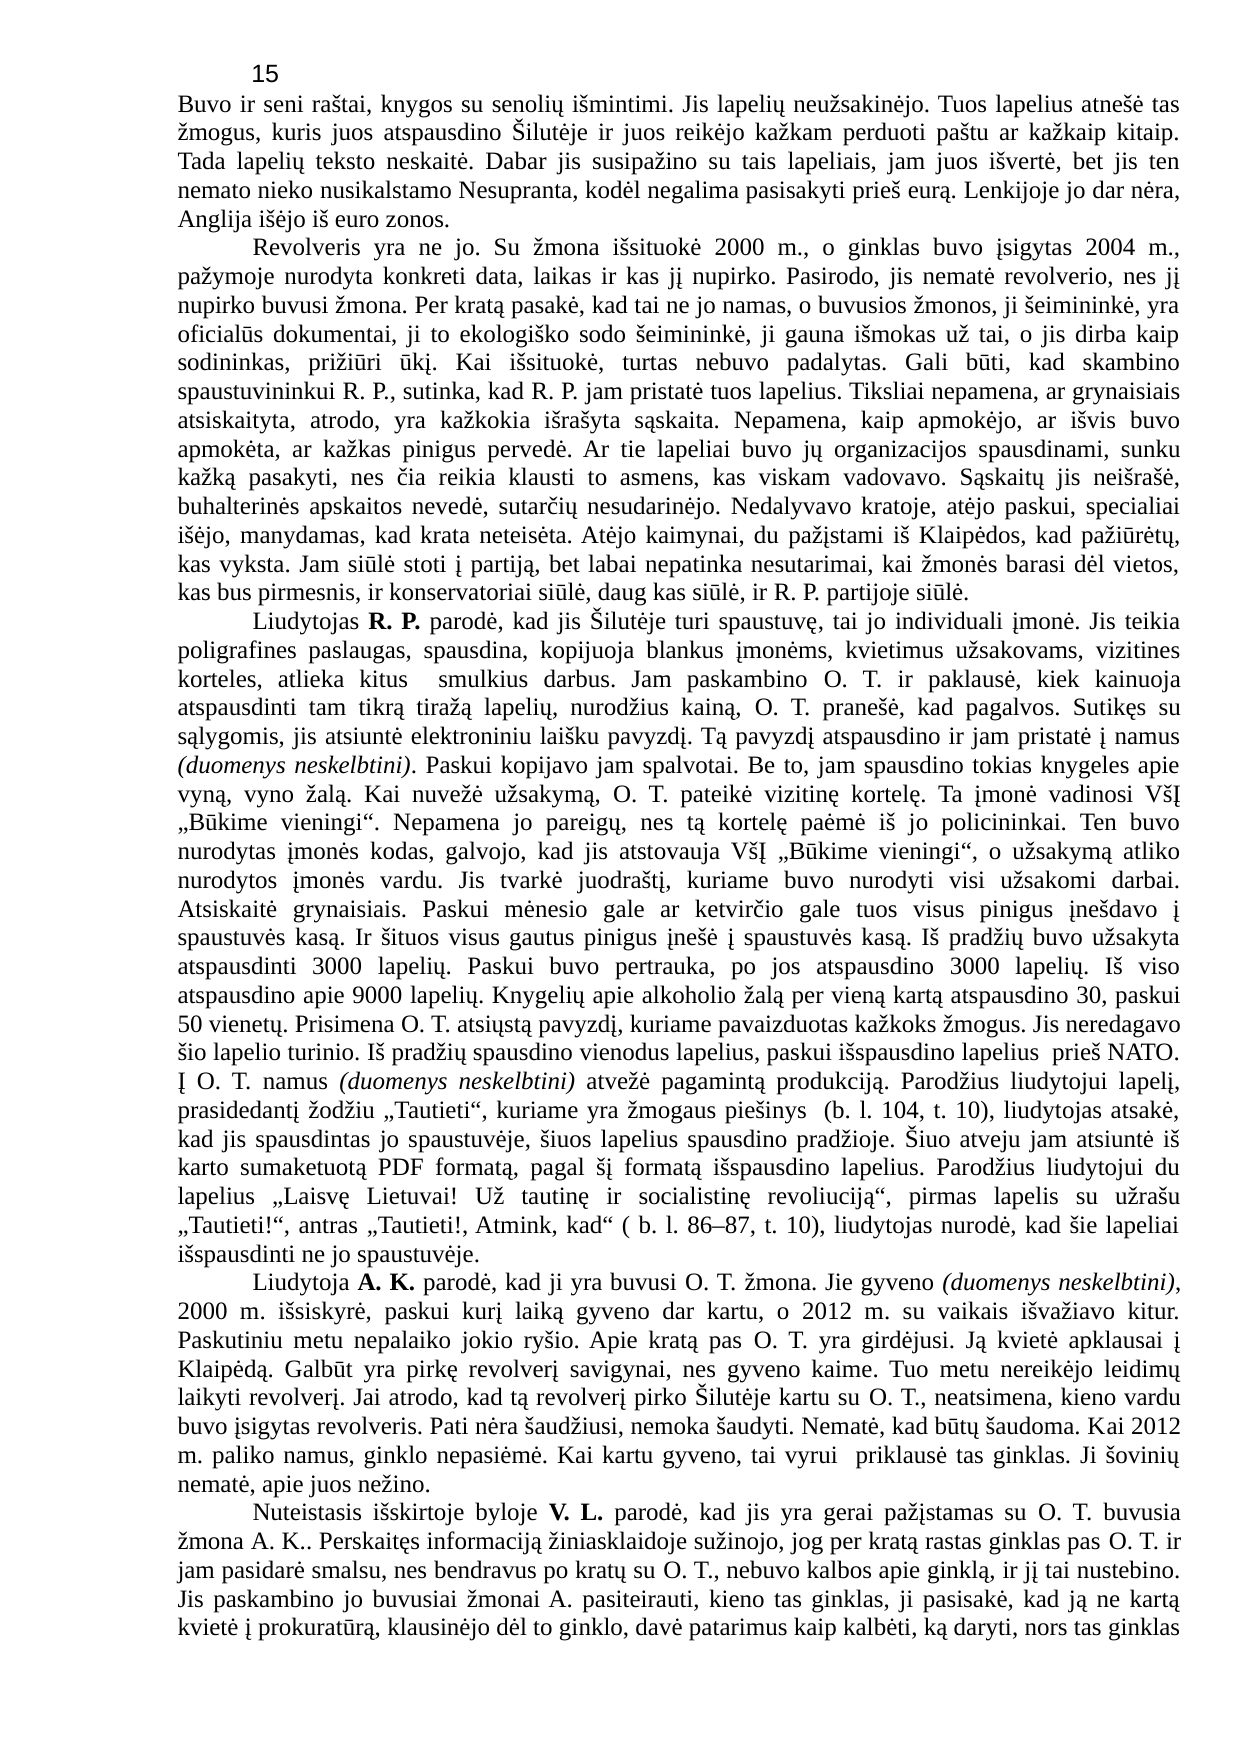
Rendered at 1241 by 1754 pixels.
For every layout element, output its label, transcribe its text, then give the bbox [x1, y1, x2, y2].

text Revolveris yra ne jo. Su žmona išsituokė 2000 m., o ginklas buvo įsigytas 2004 m., pažymoje nurodyta konkreti data, laikas ir kas jį nupirko. Pasirodo, jis nematė revolverio, nes jį nupirko buvusi žmona. Per kratą pasakė, kad tai ne jo namas, o buvusios žmonos, ji šeimininkė, yra oficialūs dokumentai, ji to ekologiško sodo šeimininkė, ji gauna išmokas už tai, o jis dirba kaip sodininkas, prižiūri ūkį. Kai išsituokė, turtas nebuvo padalytas. Gali būti, kad skambino spaustuvininkui R. P., sutinka, kad R. P. jam pristatė tuos lapelius. Tiksliai nepamena, ar grynaisiais atsiskaityta, atrodo, yra kažkokia išrašyta sąskaita. Nepamena, kaip apmokėjo, ar išvis buvo apmokėta, ar kažkas pinigus pervedė. Ar tie lapeliai buvo jų organizacijos spausdinami, sunku kažką pasakyti, nes čia reikia klausti to asmens, kas viskam vadovavo. Sąskaitų jis neišrašė, buhalterinės apskaitos nevedė, sutarčių nesudarinėjo. Nedalyvavo kratoje, atėjo paskui, specialiai išėjo, manydamas, kad krata neteisėta. Atėjo kaimynai, du pažįstami iš Klaipėdos, kad pažiūrėtų, kas vyksta. Jam siūlė stoti į partiją, bet labai nepatinka nesutarimai, kai žmonės barasi dėl vietos, kas bus pirmesnis, ir konservatoriai siūlė, daug kas siūlė, ir R. P. partijoje siūlė. [177, 232, 1181, 606]
text Buvo ir seni raštai, knygos su senolių išmintimi. Jis lapelių neužsakinėjo. Tuos lapelius atnešė tas žmogus, kuris juos atspausdino Šilutėje ir juos reikėjo kažkam perduoti paštu ar kažkaip kitaip. Tada lapelių teksto neskaitė. Dabar jis susipažino su tais lapeliais, jam juos išvertė, bet jis ten nemato nieko nusikalstamo Nesupranta, kodėl negalima pasisakyti prieš eurą. Lenkijoje jo dar nėra, Anglija išėjo iš euro zonos. [177, 89, 1181, 232]
text Liudytoja A. K. parodė, kad ji yra buvusi O. T. žmona. Jie gyveno (duomenys neskelbtini), 2000 m. išsiskyrė, paskui kurį laiką gyveno dar kartu, o 2012 m. su vaikais išvažiavo kitur. Paskutiniu metu nepalaiko jokio ryšio. Apie kratą pas O. T. yra girdėjusi. Ją kvietė apklausai į Klaipėdą. Galbūt yra pirkę revolverį savigynai, nes gyveno kaime. Tuo metu nereikėjo leidimų laikyti revolverį. Jai atrodo, kad tą revolverį pirko Šilutėje kartu su O. T., neatsimena, kieno vardu buvo įsigytas revolveris. Pati nėra šaudžiusi, nemoka šaudyti. Nematė, kad būtų šaudoma. Kai 2012 m. paliko namus, ginklo nepasiėmė. Kai kartu gyveno, tai vyrui priklausė tas ginklas. Ji šovinių nematė, apie juos nežino. [177, 1267, 1181, 1497]
text Nuteistasis išskirtoje byloje V. L. parodė, kad jis yra gerai pažįstamas su O. T. buvusia žmona A. K.. Perskaitęs informaciją žiniasklaidoje sužinojo, jog per kratą rastas ginklas pas O. T. ir jam pasidarė smalsu, nes bendravus po kratų su O. T., nebuvo kalbos apie ginklą, ir jį tai nustebino. Jis paskambino jo buvusiai žmonai A. pasiteirauti, kieno tas ginklas, ji pasisakė, kad ją ne kartą kvietė į prokuratūrą, klausinėjo dėl to ginklo, davė patarimus kaip kalbėti, ką daryti, nors tas ginklas [177, 1497, 1181, 1641]
text Liudytojas R. P. parodė, kad jis Šilutėje turi spaustuvę, tai jo individuali įmonė. Jis teikia poligrafines paslaugas, spausdina, kopijuoja blankus įmonėms, kvietimus užsakovams, vizitines korteles, atlieka kitus smulkius darbus. Jam paskambino O. T. ir paklausė, kiek kainuoja atspausdinti tam tikrą tiražą lapelių, nurodžius kainą, O. T. pranešė, kad pagalvos. Sutikęs su sąlygomis, jis atsiuntė elektroniniu laišku pavyzdį. Tą pavyzdį atspausdino ir jam pristatė į namus (duomenys neskelbtini). Paskui kopijavo jam spalvotai. Be to, jam spausdino tokias knygeles apie vyną, vyno žalą. Kai nuvežė užsakymą, O. T. pateikė vizitinę kortelę. Ta įmonė vadinosi VšĮ „Būkime vieningi“. Nepamena jo pareigų, nes tą kortelę paėmė iš jo policininkai. Ten buvo nurodytas įmonės kodas, galvojo, kad jis atstovauja VšĮ „Būkime vieningi“, o užsakymą atliko nurodytos įmonės vardu. Jis tvarkė juodraštį, kuriame buvo nurodyti visi užsakomi darbai. Atsiskaitė grynaisiais. Paskui mėnesio gale ar ketvirčio gale tuos visus pinigus įnešdavo į spaustuvės kasą. Ir šituos visus gautus pinigus įnešė į spaustuvės kasą. Iš pradžių buvo užsakyta atspausdinti 3000 lapelių. Paskui buvo pertrauka, po jos atspausdino 3000 lapelių. Iš viso atspausdino apie 9000 lapelių. Knygelių apie alkoholio žalą per vieną kartą atspausdino 30, paskui 50 vienetų. Prisimena O. T. atsiųstą pavyzdį, kuriame pavaizduotas kažkoks žmogus. Jis neredagavo šio lapelio turinio. Iš pradžių spausdino vienodus lapelius, paskui išspausdino lapelius prieš NATO. Į O. T. namus (duomenys neskelbtini) atvežė pagamintą produkciją. Parodžius liudytojui lapelį, prasidedantį žodžiu „Tautieti“, kuriame yra žmogaus piešinys (b. l. 104, t. 10), liudytojas atsakė, kad jis spausdintas jo spaustuvėje, šiuos lapelius spausdino pradžioje. Šiuo atveju jam atsiuntė iš karto sumaketuotą PDF formatą, pagal šį formatą išspausdino lapelius. Parodžius liudytojui du lapelius „Laisvę Lietuvai! Už tautinę ir socialistinę revoliuciją“, pirmas lapelis su užrašu „Tautieti!“, antras „Tautieti!, Atmink, kad“ ( b. l. 86–87, t. 10), liudytojas nurodė, kad šie lapeliai išspausdinti ne jo spaustuvėje. [177, 606, 1181, 1267]
